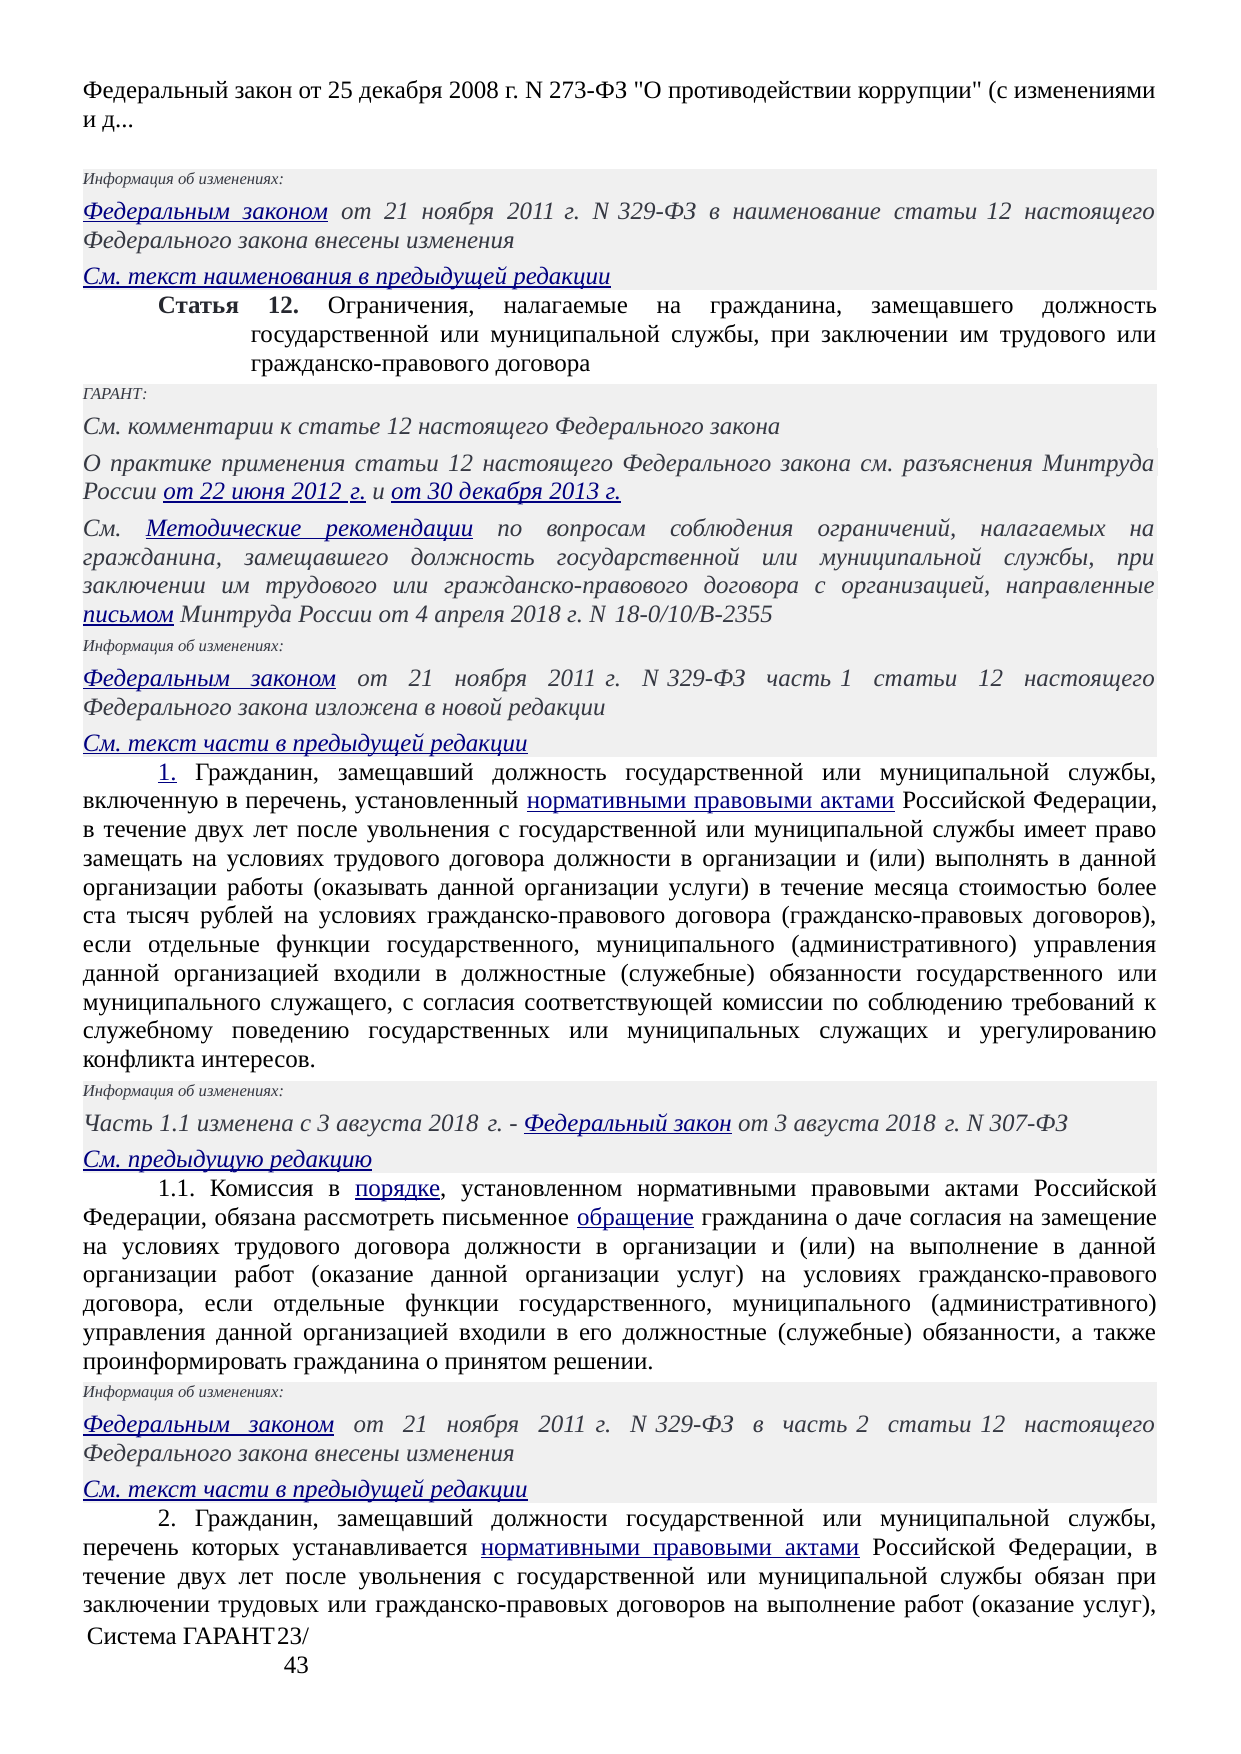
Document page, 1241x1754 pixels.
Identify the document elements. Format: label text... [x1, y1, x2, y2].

text Федеральным законом от 21 ноября 2011 г. N 329-ФЗ часть 1 статьи 12 настоящего Федерального закона изложена в новой редакции [608, 671, 1157, 720]
text См. текст части в предыдущей редакции [83, 1474, 1157, 1503]
text См. Методические рекомендации по вопросам соблюдения ограничений, налагаемых на гражданина, замещавшего должность государственной или муниципальной службы, при заключении им трудового или гражданско-правового договора с организацией, направленные письмом Минтруда России от 4 апреля 2018 г. N 18-0/10/В-2355 [775, 599, 1157, 628]
text Часть 1.1 изменена с 3 августа 2018 г. - Федеральный закон от 3 августа 2018 г. N 307-ФЗ [1070, 1108, 1157, 1137]
text ГАРАНТ: [149, 384, 1157, 403]
text Информация об изменениях: [286, 1382, 1157, 1401]
text Федеральным законом от 21 ноября 2011 г. N 329-ФЗ в часть 2 статьи 12 настоящего Федерального закона внесены изменения [517, 1409, 1157, 1467]
text Статья 12. Ограничения, налагаемые на гражданина, замещавшего должность государственной или муниципальной службы, при заключении им трудового или гражданско-правового договора [158, 290, 1157, 376]
text Федеральным законом от 21 ноября 2011 г. N 329-ФЗ в наименование статьи 12 настоящего Федерального закона внесены изменения [517, 225, 1157, 253]
text См. текст наименования в предыдущей редакции [613, 261, 1157, 290]
text 1.1. Комиссия в порядке, установленном нормативными правовыми актами Российской Федерации, обязана рассмотреть письменное обращение гражданина о даче согласия на замещение на условиях трудового договора должности в организации и (или) на выполнение в данной организации работ (оказание данной организации услуг) на условиях гражданско-правового договора, если отдельные функции государственного, муниципального (административного) управления данной организацией входили в его должностные (служебные) обязанности, а также проинформировать гражданина о принятом решении. [83, 1173, 1157, 1374]
text См. предыдущую редакцию [83, 1144, 1157, 1173]
text 1. Гражданин, замещавший должность государственной или муниципальной службы, включенную в перечень, установленный нормативными правовыми актами Российской Федерации, в течение двух лет после увольнения с государственной или муниципальной службы имеет право замещать на условиях трудового договора должности в организации и (или) выполнять в данной организации работы (оказывать данной организации услуги) в течение месяца стоимостью более ста тысяч рублей на условиях гражданско-правового договора (гражданско-правовых договоров), если отдельные функции государственного, муниципального (административного) управления данной организацией входили в должностные (служебные) обязанности государственного или муниципального служащего, с согласия соответствующей комиссии по соблюдению требований к служебному поведению государственных или муниципальных служащих и урегулированию конфликта интересов. [83, 757, 1157, 1073]
text См. комментарии к статье 12 настоящего Федерального закона [783, 411, 1157, 440]
text Информация об изменениях: [286, 1081, 1157, 1100]
text О практике применения статьи 12 настоящего Федерального закона см. разъяснения Минтруда России от 22 июня 2012 г. и от 30 декабря 2013 г. [623, 476, 1157, 505]
text 2. Гражданин, замещавший должности государственной или муниципальной службы, перечень которых устанавливается нормативными правовыми актами Российской Федерации, в течение двух лет после увольнения с государственной или муниципальной службы обязан при заключении трудовых или гражданско-правовых договоров на выполнение работ (оказание услуг), [83, 1503, 1157, 1618]
text Информация об изменениях: [286, 636, 1157, 655]
text Информация об изменениях: [286, 169, 1157, 188]
text См. текст части в предыдущей редакции [530, 728, 1157, 757]
